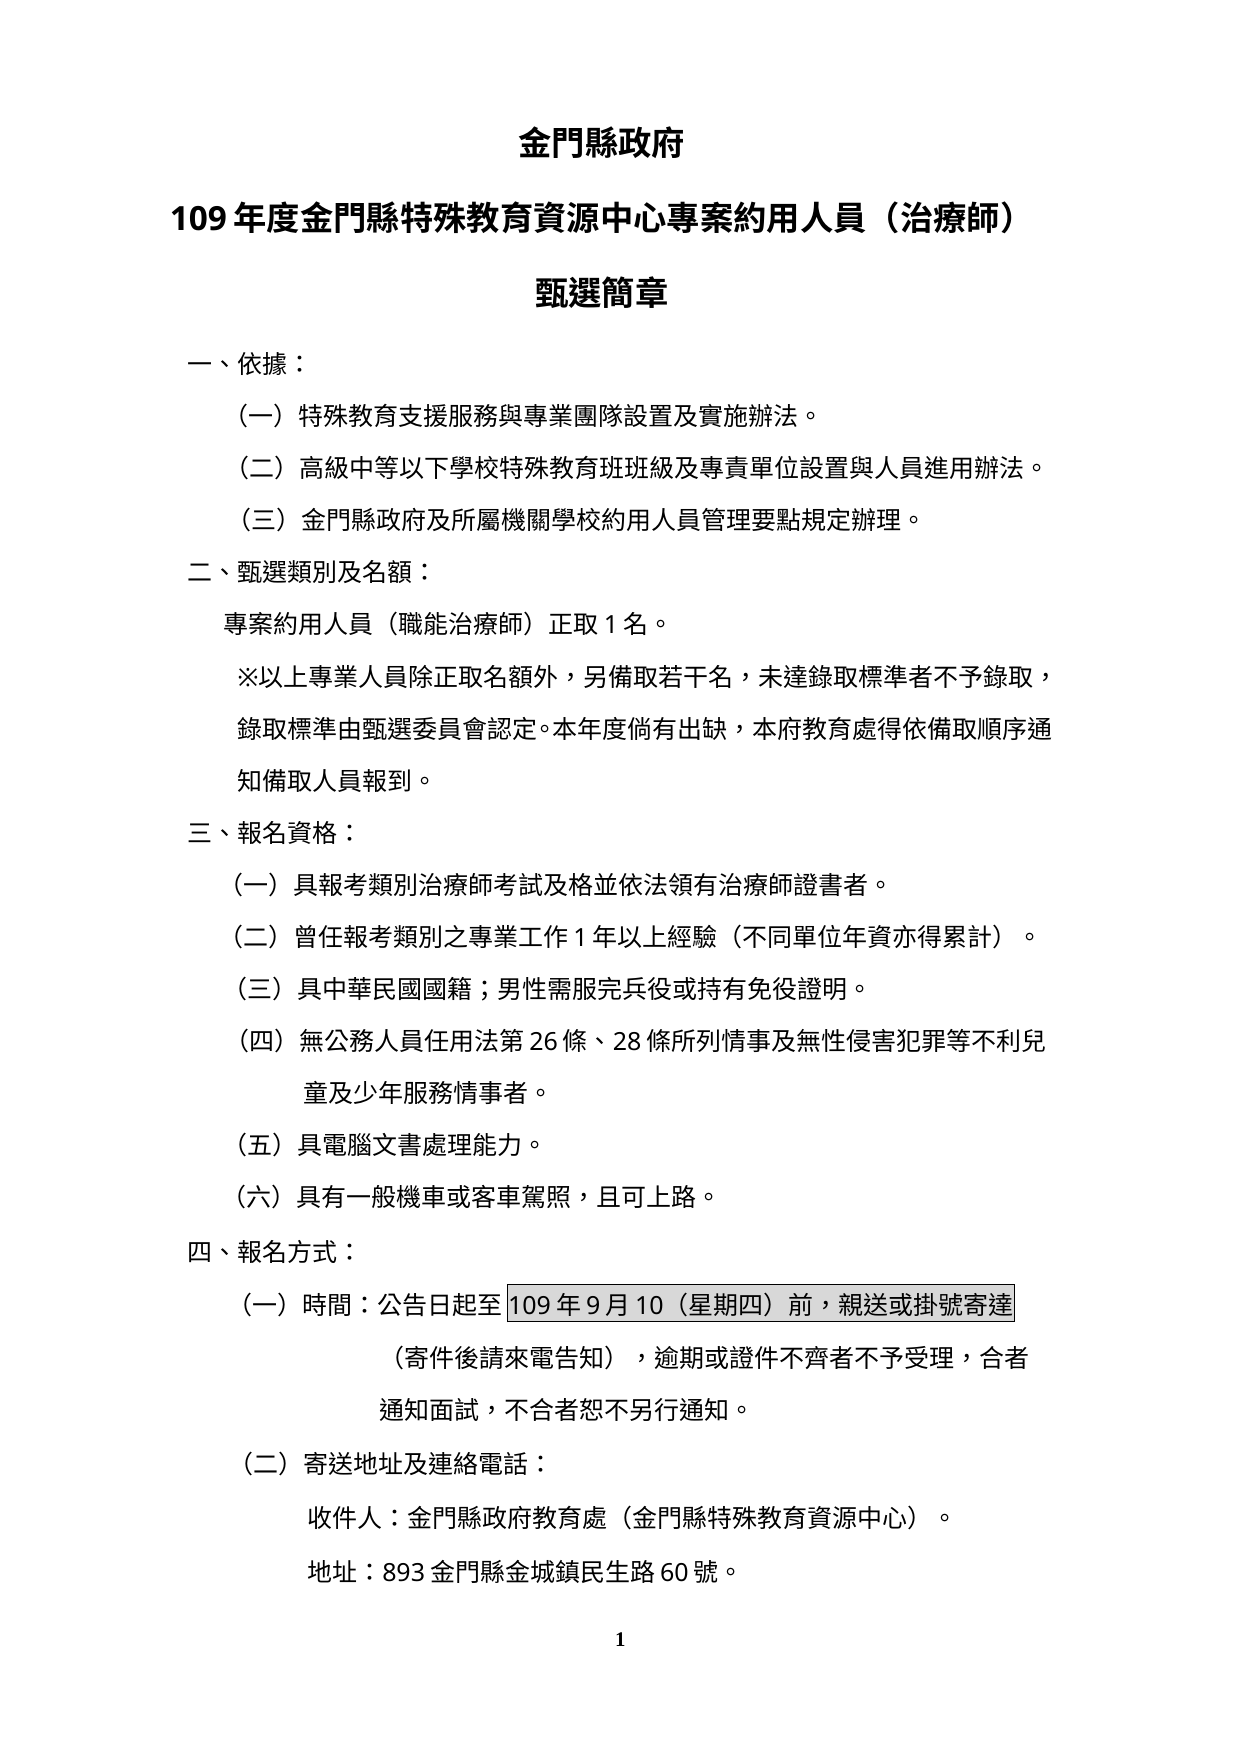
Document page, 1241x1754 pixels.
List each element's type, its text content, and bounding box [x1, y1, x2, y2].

text （四）無公務人員任用法第26條、28條所列情事及無性侵害犯罪等不利兒童及少年服務情事者。 [224, 1006, 1053, 1110]
text 收件人：金門縣政府教育處（金門縣特殊教育資源中心）。 [187, 1483, 1053, 1535]
text （五）具電腦文書處理能力。 [187, 1110, 1053, 1162]
text 一、依據： [187, 329, 1053, 381]
text （六）具有一般機車或客車駕照，且可上路。 [187, 1162, 1053, 1214]
text 甄選簡章 [150, 254, 1053, 329]
text ※以上專業人員除正取名額外，另備取若干名，未達錄取標準者不予錄取，錄取標準由甄選委員會認定。本年度倘有出缺，本府教育處得依備取順序通知備取人員報到。 [237, 641, 1053, 797]
text （一）時間：公告日起至109年9月10（星期四）前，親送或掛號寄達（寄件後請來電告知），逾期或證件不齊者不予受理，合者通知面試，不合者恕不另行通知。 [227, 1270, 1053, 1427]
text （二）寄送地址及連絡電話： [187, 1429, 1053, 1481]
text 專案約用人員（職能治療師）正取1名。 [187, 589, 1053, 641]
text （三）金門縣政府及所屬機關學校約用人員管理要點規定辦理。 [187, 485, 1053, 537]
text 三、報名資格： [187, 797, 1053, 849]
text 109年度金門縣特殊教育資源中心專案約用人員（治療師） [150, 179, 1053, 254]
text 金門縣政府 [150, 104, 1053, 179]
text （三）具中華民國國籍；男性需服完兵役或持有免役證明。 [187, 954, 1053, 1006]
text （一）具報考類別治療師考試及格並依法領有治療師證書者。 [187, 849, 1053, 902]
text （二）高級中等以下學校特殊教育班班級及專責單位設置與人員進用辦法。 [224, 433, 1053, 485]
text （二）曾任報考類別之專業工作1年以上經驗（不同單位年資亦得累計）。 [187, 902, 1053, 954]
text 二、甄選類別及名額： [187, 537, 1053, 589]
text （一）特殊教育支援服務與專業團隊設置及實施辦法。 [187, 381, 1053, 433]
text 地址：893金門縣金城鎮民生路60號。 [187, 1537, 1053, 1589]
text 四、報名方式： [187, 1216, 1053, 1268]
